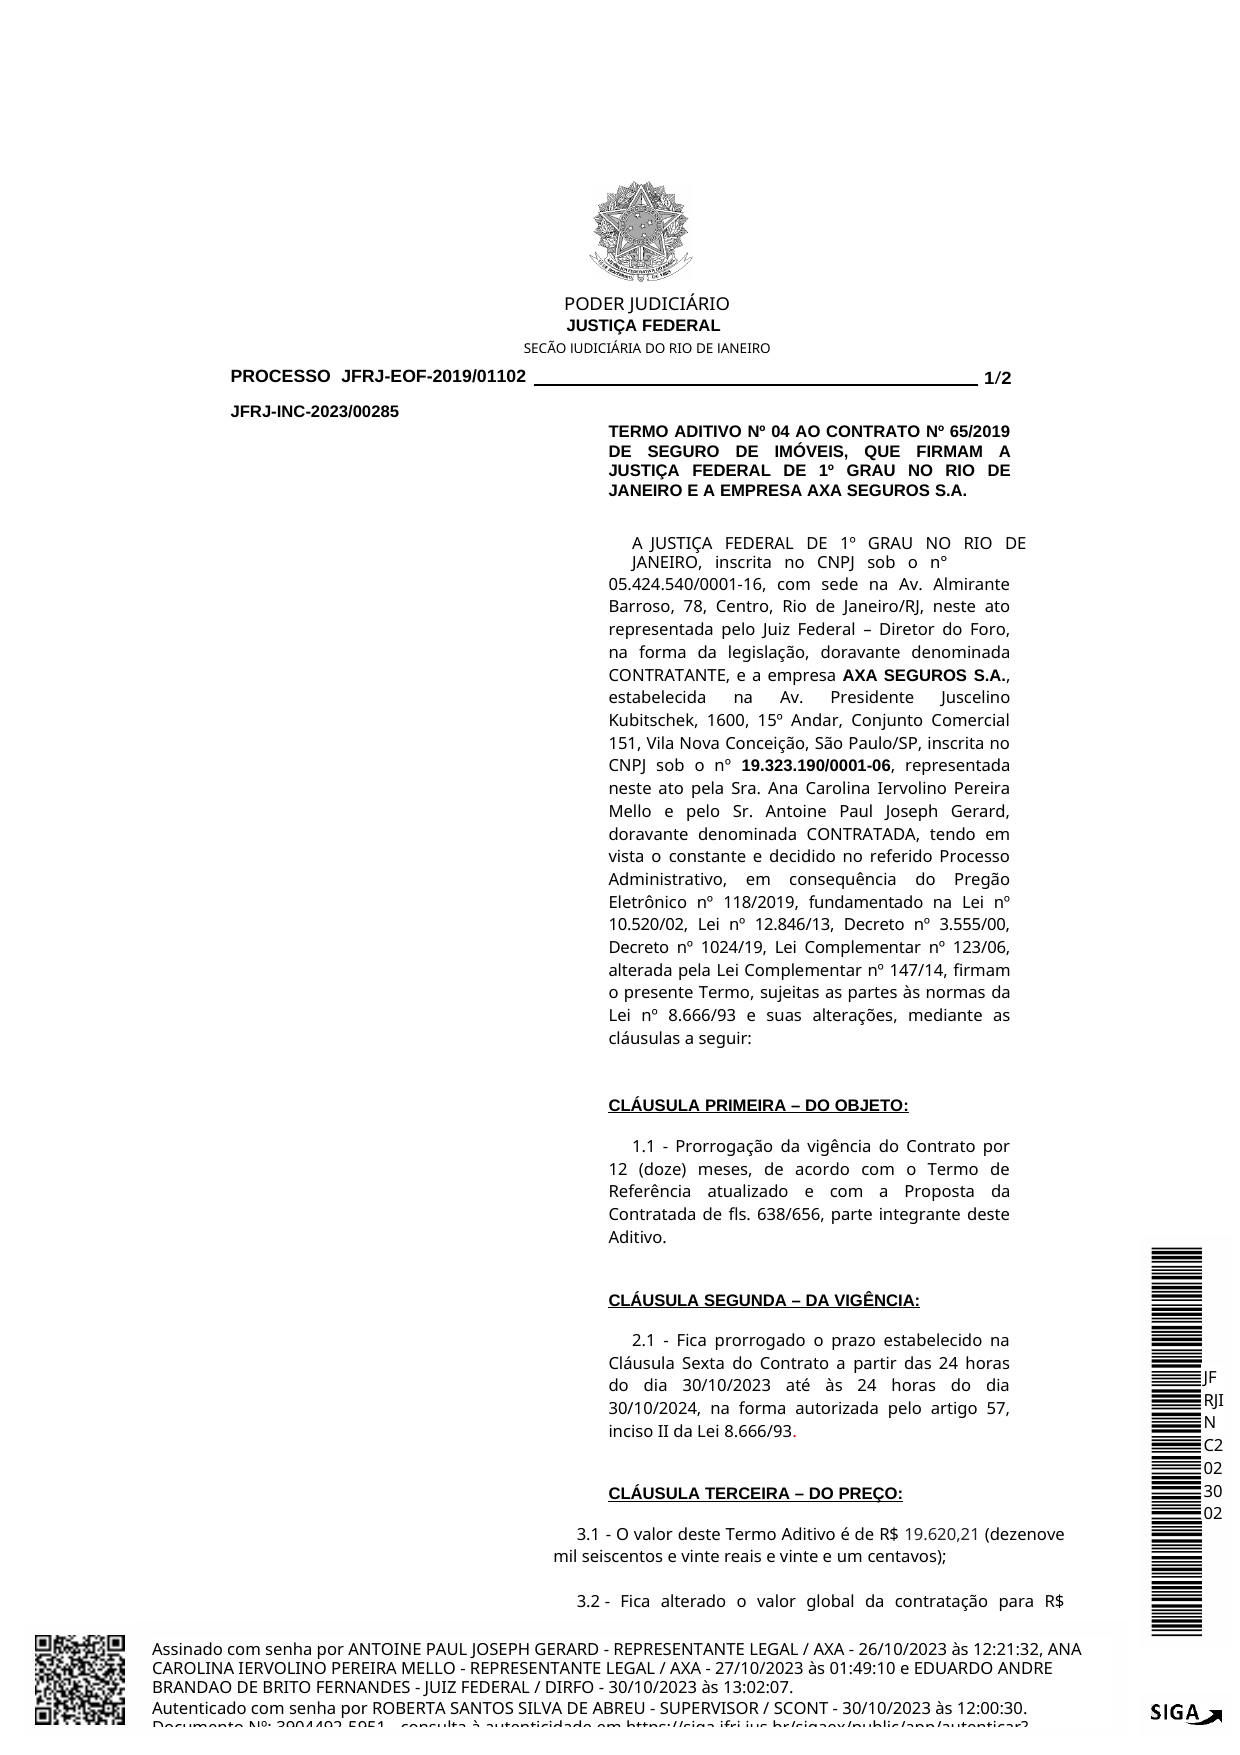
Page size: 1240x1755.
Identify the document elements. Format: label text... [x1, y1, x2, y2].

text TERMO ADITIVO Nº 04 AO CONTRATO Nº 65/2019 DE SEGURO DE IMÓVEIS, QUE FIRMAM A JUSTIÇA FEDERAL DE 1º GRAU NO RIO DE JANEIRO E A EMPRESA AXA SEGUROS S.A. [608, 422, 1011, 500]
text JFRJINC202300285 [1203, 1366, 1224, 1519]
subtitle CLÁUSULA TERCEIRA – DO PREÇO: [608, 1484, 1064, 1503]
subtitle JFRJ-INC-2023/00285 [230, 401, 402, 421]
list - Fica alterado o valor global da contratação para R$ [553, 1590, 1064, 1612]
text 05.424.540/0001-16, com sede na Av. Almirante Barroso, 78, Centro, Rio de Janeiro/RJ, neste ato representada pelo Juiz Federal – Diretor do Foro, na forma da legislação, doravante denominada CONTRATANTE, e a empresa AXA SEGUROS S.A., estabelecida na Av. Presidente Juscelino Kubitschek, 1600, 15º Andar, Conjunto Comercial 151, Vila Nova Conceição, São Paulo/SP, inscrita no CNPJ sob o nº 19.323.190/0001-06, representada neste ato pela Sra. Ana Carolina Iervolino Pereira Mello e pelo Sr. Antoine Paul Joseph Gerard, doravante denominada CONTRATADA, tendo em vista o constante e decidido no referido Processo Administrativo, em consequência do Pregão Eletrônico nº 118/2019, fundamentado na Lei nº 10.520/02, Lei nº 12.846/13, Decreto nº 3.555/00, Decreto nº 1024/19, Lei Complementar nº 123/06, alterada pela Lei Complementar nº 147/14, firmam o presente Termo, sujeitas as partes às normas da Lei nº 8.666/93 e suas alterações, mediante as cláusulas a seguir: [608, 572, 1011, 1049]
subtitle CLÁUSULA PRIMEIRA – DO OBJETO: [608, 1096, 1064, 1115]
subtitle CLÁUSULA SEGUNDA – DA VIGÊNCIA: [608, 1290, 1064, 1309]
list - O valor deste Termo Aditivo é de R$ 19.620,21 (dezenove mil seiscentos e vinte reais e vinte e um centavos); [553, 1522, 1064, 1568]
text A JUSTIÇA FEDERAL DE 1º GRAU NO RIO DE JANEIRO, inscrita no CNPJ sob o n° [632, 534, 1064, 572]
text 1.1 - Prorrogação da vigência do Contrato por 12 (doze) meses, de acordo com o Termo de Referência atualizado e com a Proposta da Contratada de fls. 638/656, parte integrante deste Aditivo. [608, 1134, 1010, 1248]
text 2.1 - Fica prorrogado o prazo estabelecido na Cláusula Sexta do Contrato a partir das 24 horas do dia 30/10/2023 até às 24 horas do dia 30/10/2024, na forma autorizada pelo artigo 57, inciso II da Lei 8.666/93. [608, 1328, 1010, 1442]
